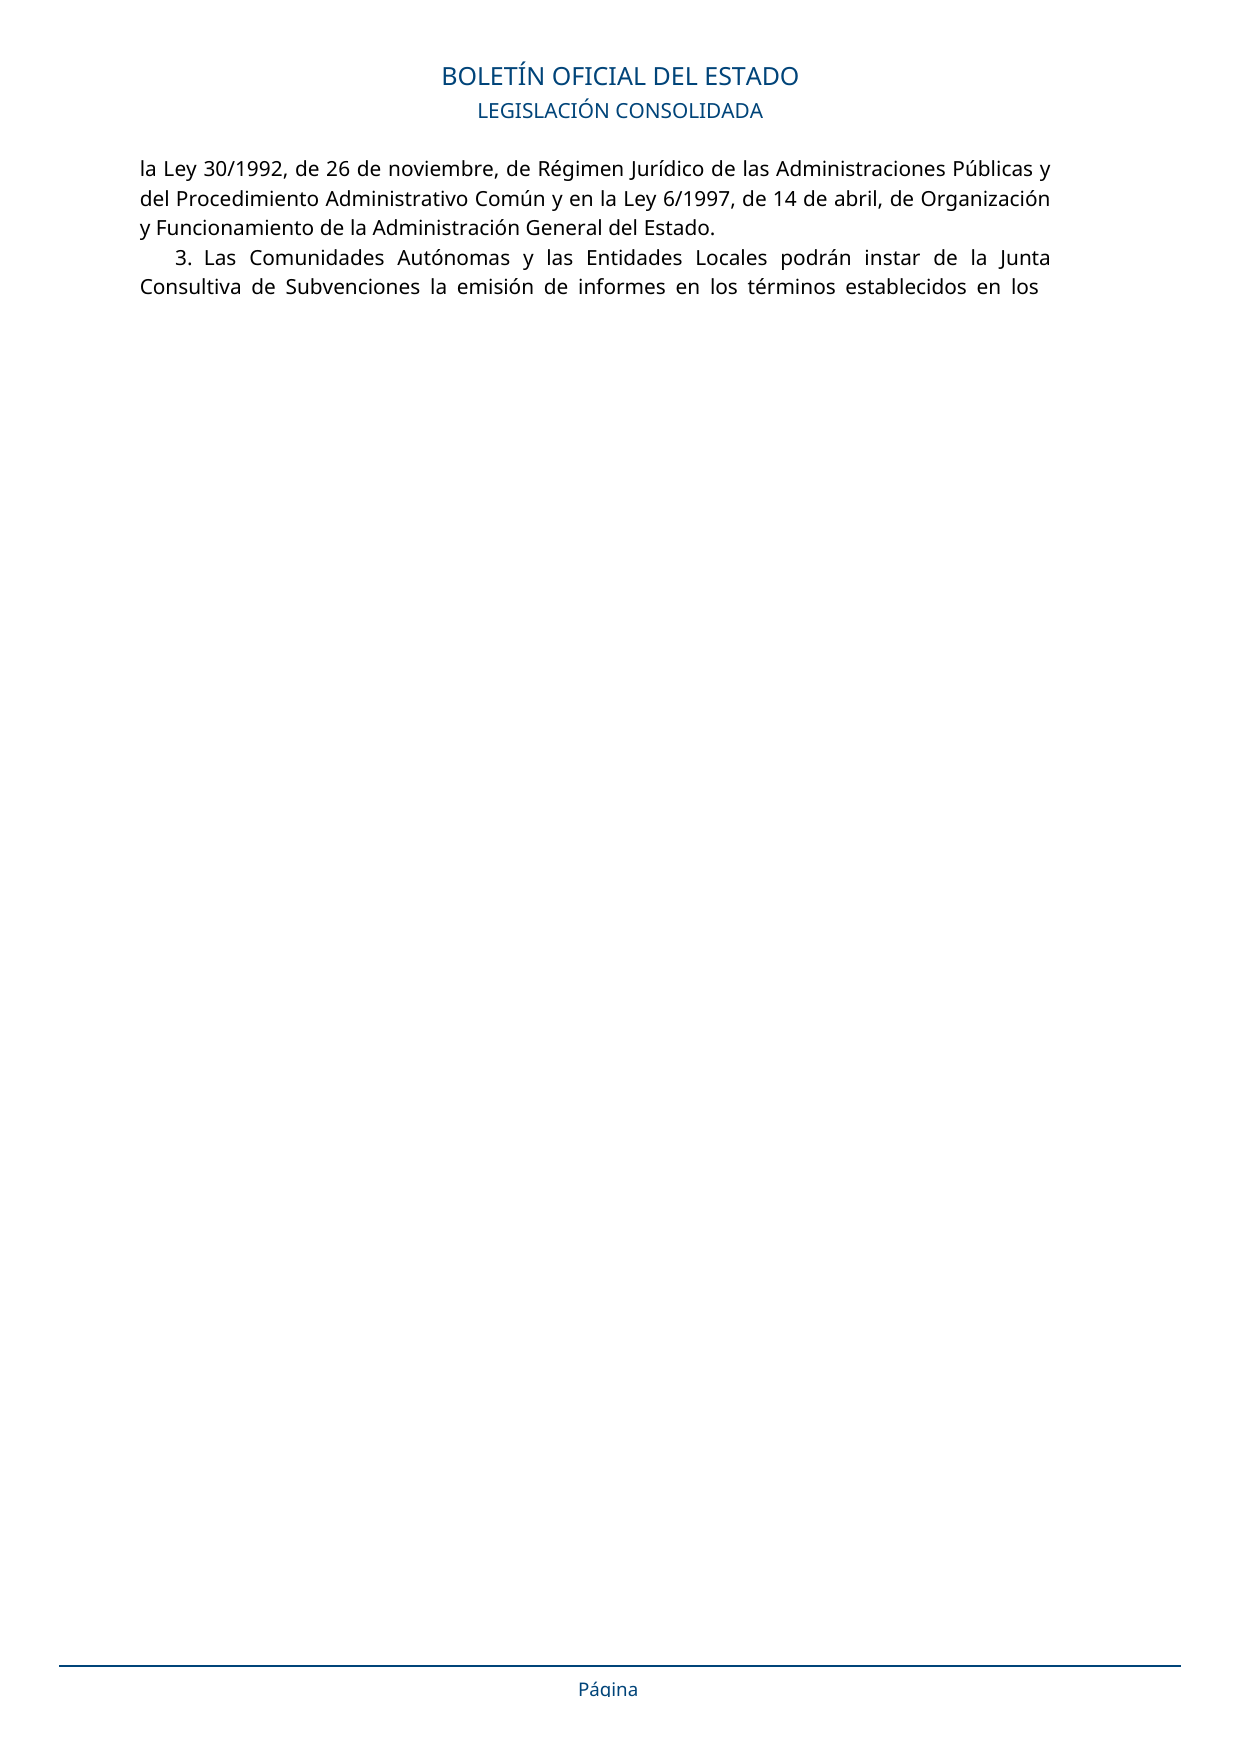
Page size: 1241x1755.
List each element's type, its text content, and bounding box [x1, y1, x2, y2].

list la Ley 30/1992, de 26 de noviembre, de Régimen Jurídico de las Administraciones Públicas y del Procedimiento Administrativo Común y en la Ley 6/1997, de 14 de abril, de Organización y Funcionamiento de la Administración General del Estado. [139, 154, 1052, 241]
list Las Comunidades Autónomas y las Entidades Locales podrán instar de la Junta Consultiva de Subvenciones la emisión de informes en los términos establecidos en los [139, 243, 1052, 301]
